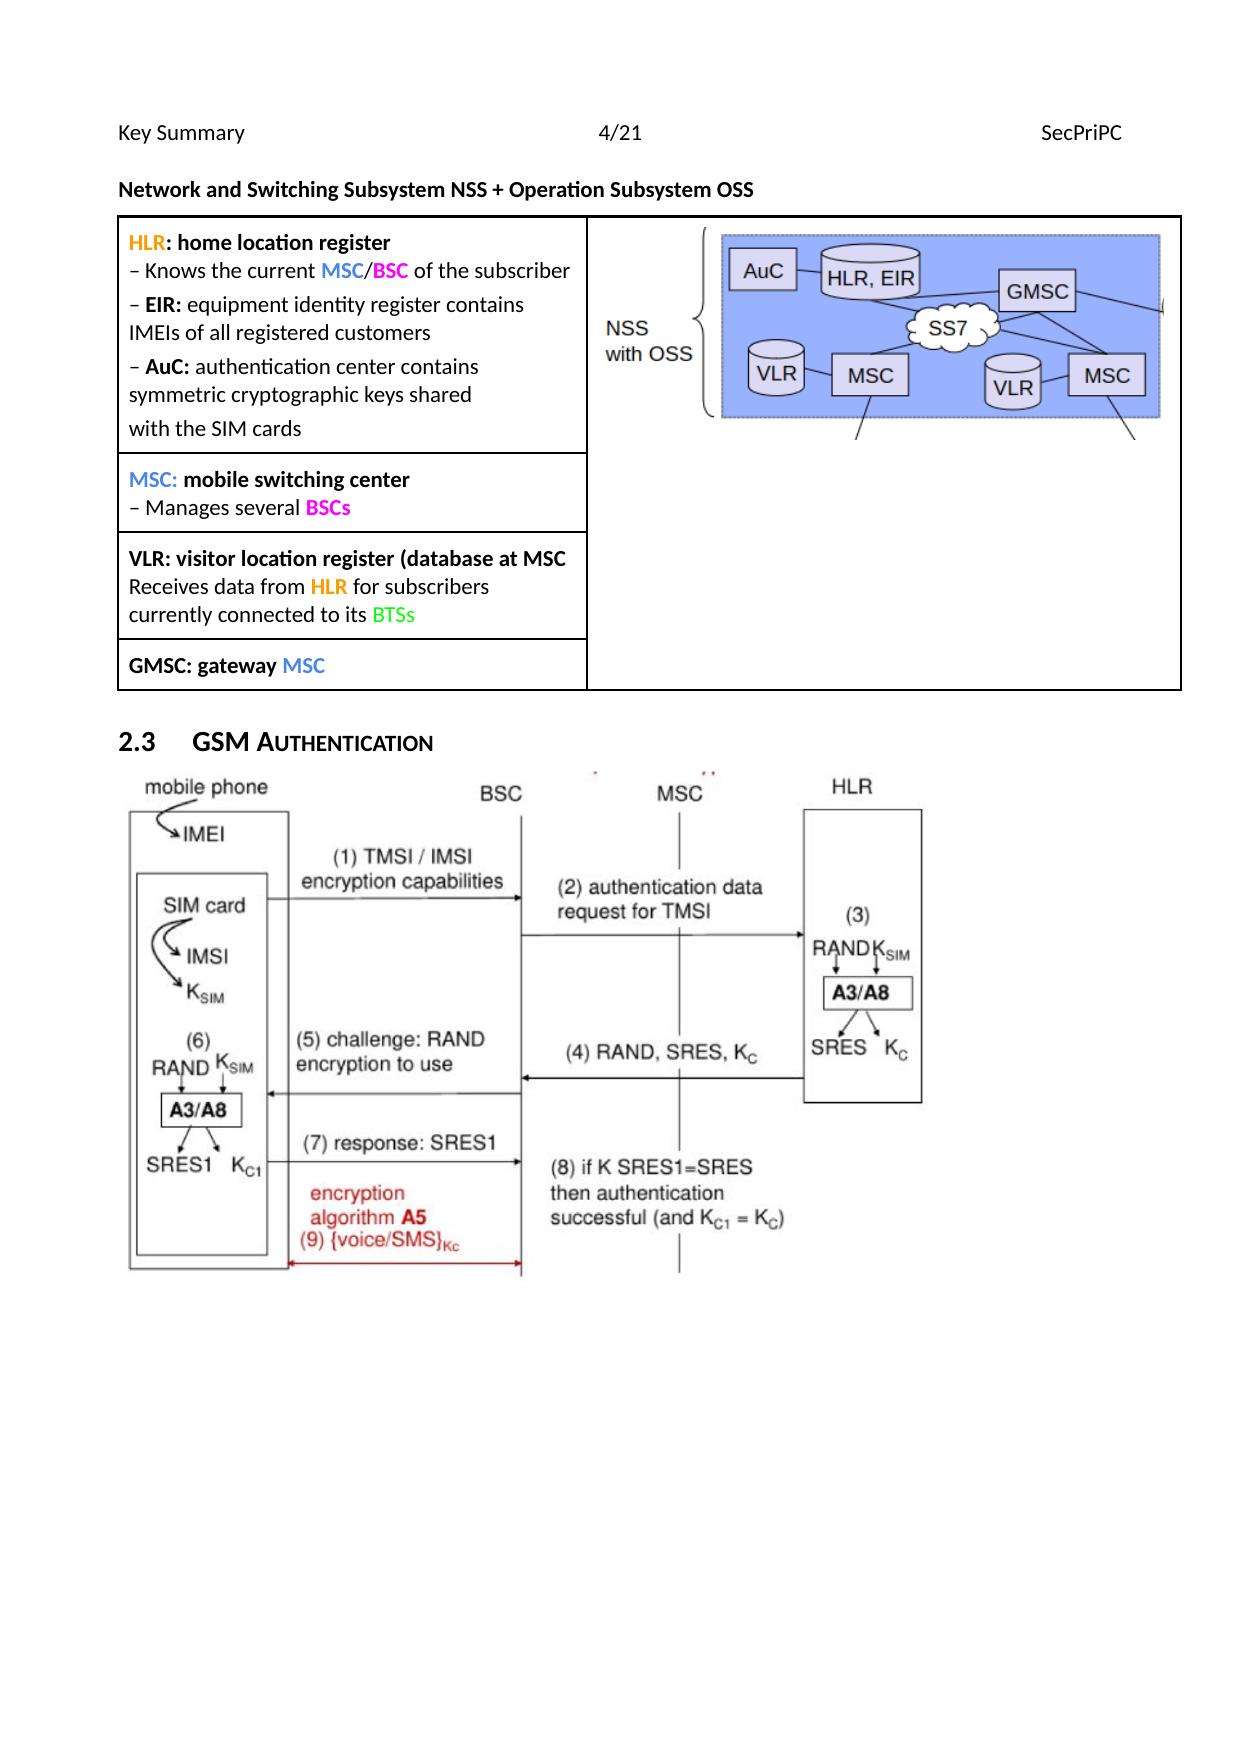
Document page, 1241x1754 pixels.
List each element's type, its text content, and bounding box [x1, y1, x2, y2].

table_cell VLR: visitor location register (database at MSC Receives data from HLR for subscribers currently connected to its BTSs [119, 533, 586, 638]
subtitle GSM Authentication [118, 723, 1122, 758]
table_cell GMSC: gateway MSC [119, 640, 586, 689]
subtitle Network and Switching Subsystem NSS + Operation Subsystem OSS [118, 176, 1122, 204]
table_cell MSC: mobile switching center – Manages several BSCs [119, 454, 586, 531]
picture [597, 227, 1164, 440]
picture [118, 770, 932, 1282]
table_header HLR: home location register – Knows the current MSC/BSC of the subscriber – EIR: equipment identity register contains IMEIs of all registered customers – AuC: authentication center contains symmetric cryptographic keys shared with the SIM cards [119, 218, 586, 452]
table_header [588, 218, 1180, 689]
